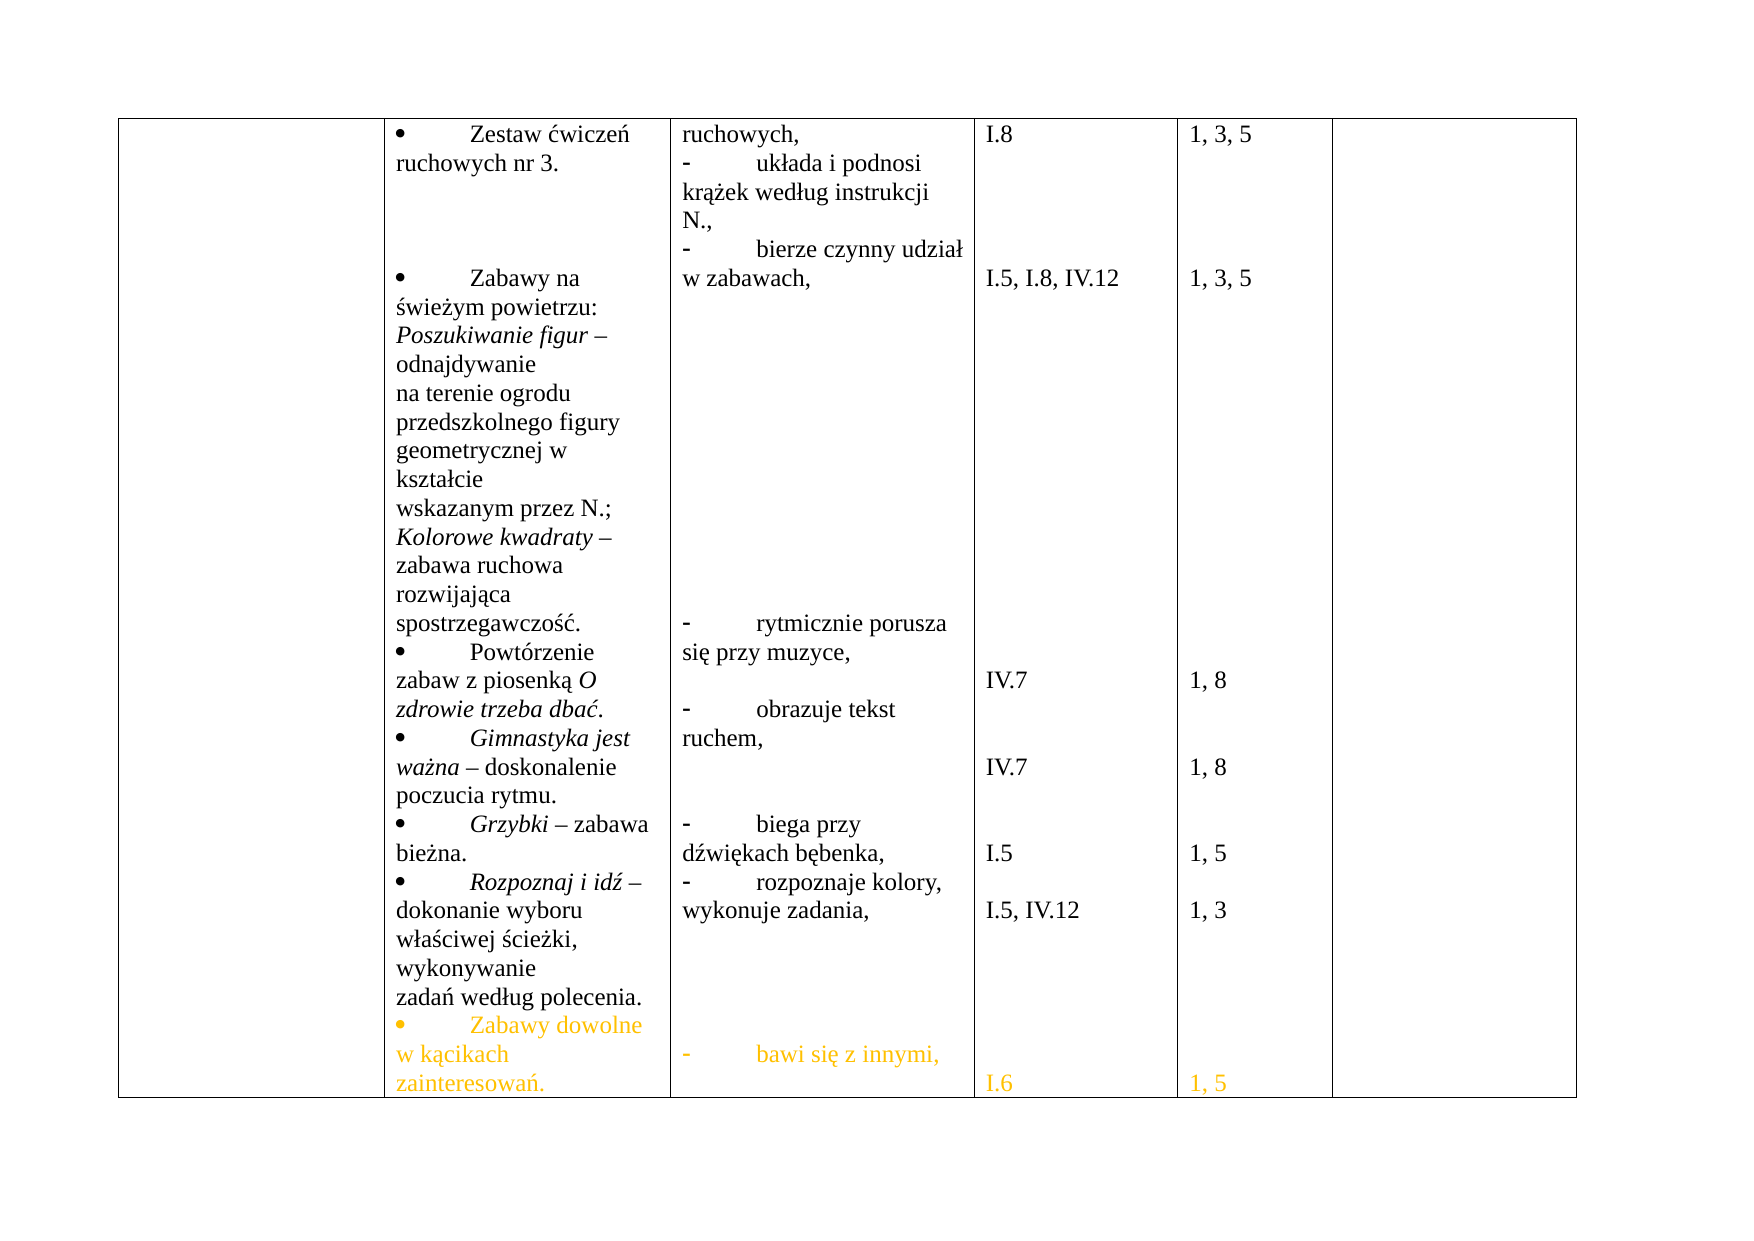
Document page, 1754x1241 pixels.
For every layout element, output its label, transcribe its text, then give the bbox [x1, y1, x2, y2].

table_cell 1, 3, 5 1, 3, 5 1, 8 1, 8 1, 5 1, 3 1, 5 [1178, 119, 1332, 1097]
table_cell Dziecko: macha ręką, gdy ma na sobie coś w danym kolorze, grupuje figury, stosuje określenia: więcej, mniej, układa z klocków w kształcie figur geometrycznych miasto, wykonuje czynność na sygnał, aktywnie uczestniczy w ćwiczeniach ruchowych, układa i podnosi krążek według instrukcji N., bierze czynny udział w zabawach, rytmicznie porusza się przy muzyce, obrazuje tekst ruchem, biega przy dźwiękach bębenka, rozpoznaje kolory, wykonuje zadania, bawi się z innymi, kończy rysować linie w figurach. [671, 119, 974, 1097]
table_cell I.8 I.5, I.8, IV.12 IV.7 IV.7 I.5 I.5, IV.12 I.6 [975, 119, 1177, 1097]
table_cell [119, 119, 384, 1097]
table_cell [1333, 119, 1576, 1097]
table_cell Witamy kolory – zabawa powitalna. Zabawy figurami – grupowanie figur zgodnie z ustalonym kryterium. Zabawy konstrukcyjne – układanie miasta z klocków w kształcie figur geometrycznych. Idziemy na spacer – zabawa orientacyjno-porządkowa. Zestaw ćwiczeń ruchowych nr 3. Zabawy na świeżym powietrzu: Poszukiwanie figur – odnajdywanie na terenie ogrodu przedszkolnego figury geometrycznej w kształcie wskazanym przez N.; Kolorowe kwadraty – zabawa ruchowa rozwijająca spostrzegawczość. Powtórzenie zabaw z piosenką O zdrowie trzeba dbać. Gimnastyka jest ważna – doskonalenie poczucia rytmu. Grzybki – zabawa bieżna. Rozpoznaj i idź – dokonanie wyboru właściwej ścieżki, wykonywanie zadań według polecenia. Zabawy dowolne w kącikach zainteresowań. Zeszyt Supersmyka – rozwijanie koordynacji wzrokowo-ruchowej. [385, 119, 670, 1097]
